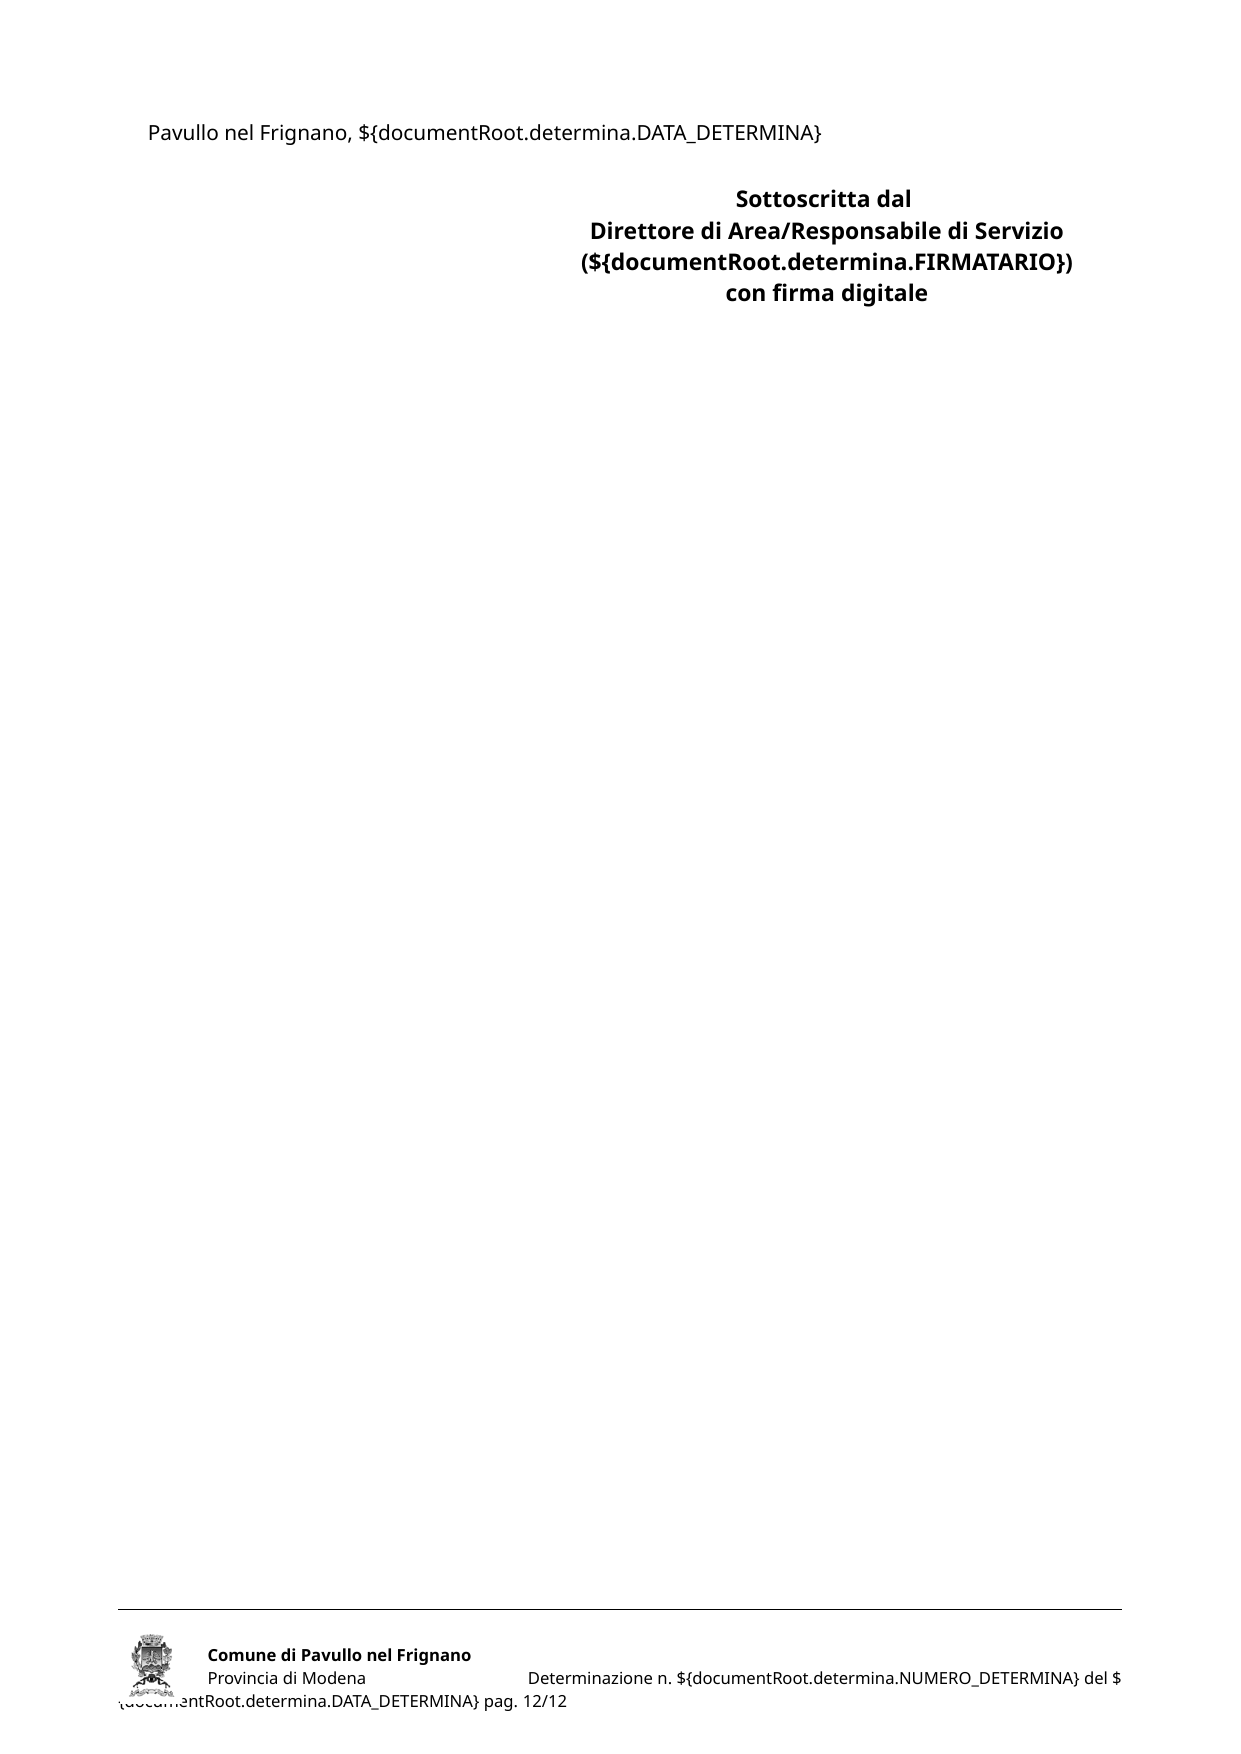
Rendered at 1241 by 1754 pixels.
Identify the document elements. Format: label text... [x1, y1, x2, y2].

picture [120, 1631, 183, 1704]
text Pavullo nel Frignano, ${documentRoot.determina.DATA_DETERMINA} [118, 118, 1122, 147]
text Direttore di Area/Responsabile di Servizio [532, 214, 1122, 246]
text (${documentRoot.determina.FIRMATARIO}) [532, 246, 1122, 277]
text Sottoscritta dal [532, 183, 1122, 214]
text con firma digitale [532, 277, 1122, 308]
